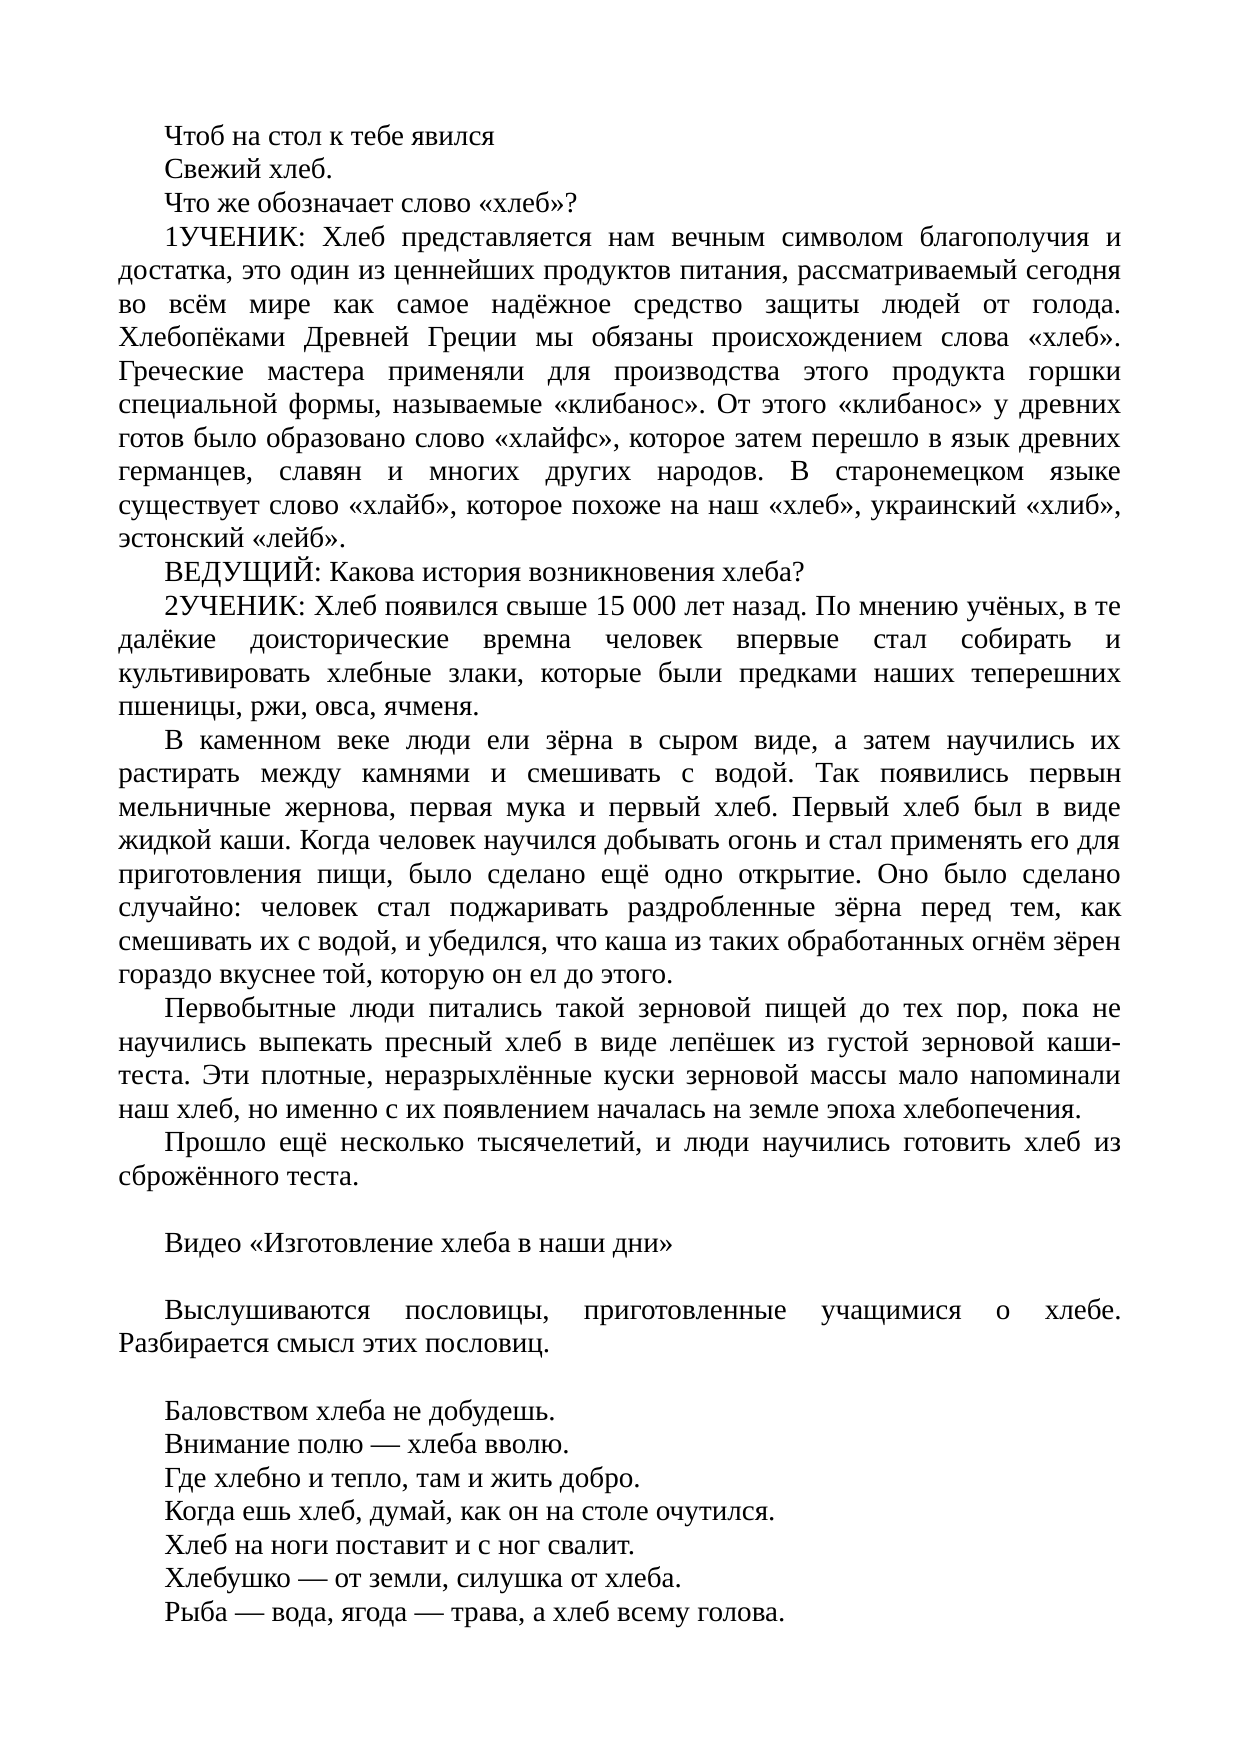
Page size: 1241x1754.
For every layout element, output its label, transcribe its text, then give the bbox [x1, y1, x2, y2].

text Свежий хлеб. [118, 152, 1122, 185]
text Баловством хлеба не добудешь. [118, 1393, 1122, 1426]
text Прошло ещё несколько тысячелетий, и люди научились готовить хлеб из сброжённого теста. [118, 1124, 1122, 1191]
text Где хлебно и тепло, там и жить добро. [118, 1460, 1122, 1493]
text Когда ешь хлеб, думай, как он на столе очутился. [118, 1493, 1122, 1527]
text Внимание полю — хлеба вволю. [118, 1426, 1122, 1460]
text 1УЧЕНИК: Хлеб представляется нам вечным символом благополучия и достатка, это один из ценнейших продуктов питания, рассматриваемый сегодня во всём мире как самое надёжное средство защиты людей от голода. Хлебопёками Древней Греции мы обязаны происхождением слова «хлеб». Греческие мастера применяли для производства этого продукта горшки специальной формы, называемые «клибанос». От этого «клибанос» у древних готов было образовано слово «хлайфс», которое затем перешло в язык древних германцев, славян и многих других народов. В старонемецком языке существует слово «хлайб», которое похоже на наш «хлеб», украинский «хлиб», эстонский «лейб». [118, 219, 1122, 554]
text Чтоб на стол к тебе явился [118, 118, 1122, 152]
text В каменном веке люди ели зёрна в сыром виде, а затем научились их растирать между камнями и смешивать с водой. Так появились первын мельничные жернова, первая мука и первый хлеб. Первый хлеб был в виде жидкой каши. Когда человек научился добывать огонь и стал применять его для приготовления пищи, было сделано ещё одно открытие. Оно было сделано случайно: человек стал поджаривать раздробленные зёрна перед тем, как смешивать их с водой, и убедился, что каша из таких обработанных огнём зёрен гораздо вкуснее той, которую он ел до этого. [118, 722, 1122, 990]
text Видео «Изготовление хлеба в наши дни» [118, 1225, 1122, 1258]
text Хлеб на ноги поставит и с ног свалит. [118, 1527, 1122, 1560]
text Первобытные люди питались такой зерновой пищей до тех пор, пока не научились выпекать пресный хлеб в виде лепёшек из густой зерновой каши-теста. Эти плотные, неразрыхлённые куски зерновой массы мало напоминали наш хлеб, но именно с их появлением началась на земле эпоха хлебопечения. [118, 990, 1122, 1124]
text Выслушиваются пословицы, приготовленные учащимися о хлебе. Разбирается смысл этих пословиц. [118, 1292, 1122, 1359]
text ВЕДУЩИЙ: Какова история возникновения хлеба? [118, 554, 1122, 588]
text Что же обозначает слово «хлеб»? [118, 185, 1122, 219]
text Хлебушко — от земли, силушка от хлеба. [118, 1560, 1122, 1594]
text 2УЧЕНИК: Хлеб появился свыше 15 000 лет назад. По мнению учёных, в те далёкие доисторические времна человек впервые стал собирать и культивировать хлебные злаки, которые были предками наших теперешних пшеницы, ржи, овса, ячменя. [118, 588, 1122, 722]
text Рыба — вода, ягода — трава, а хлеб всему голова. [118, 1594, 1122, 1627]
